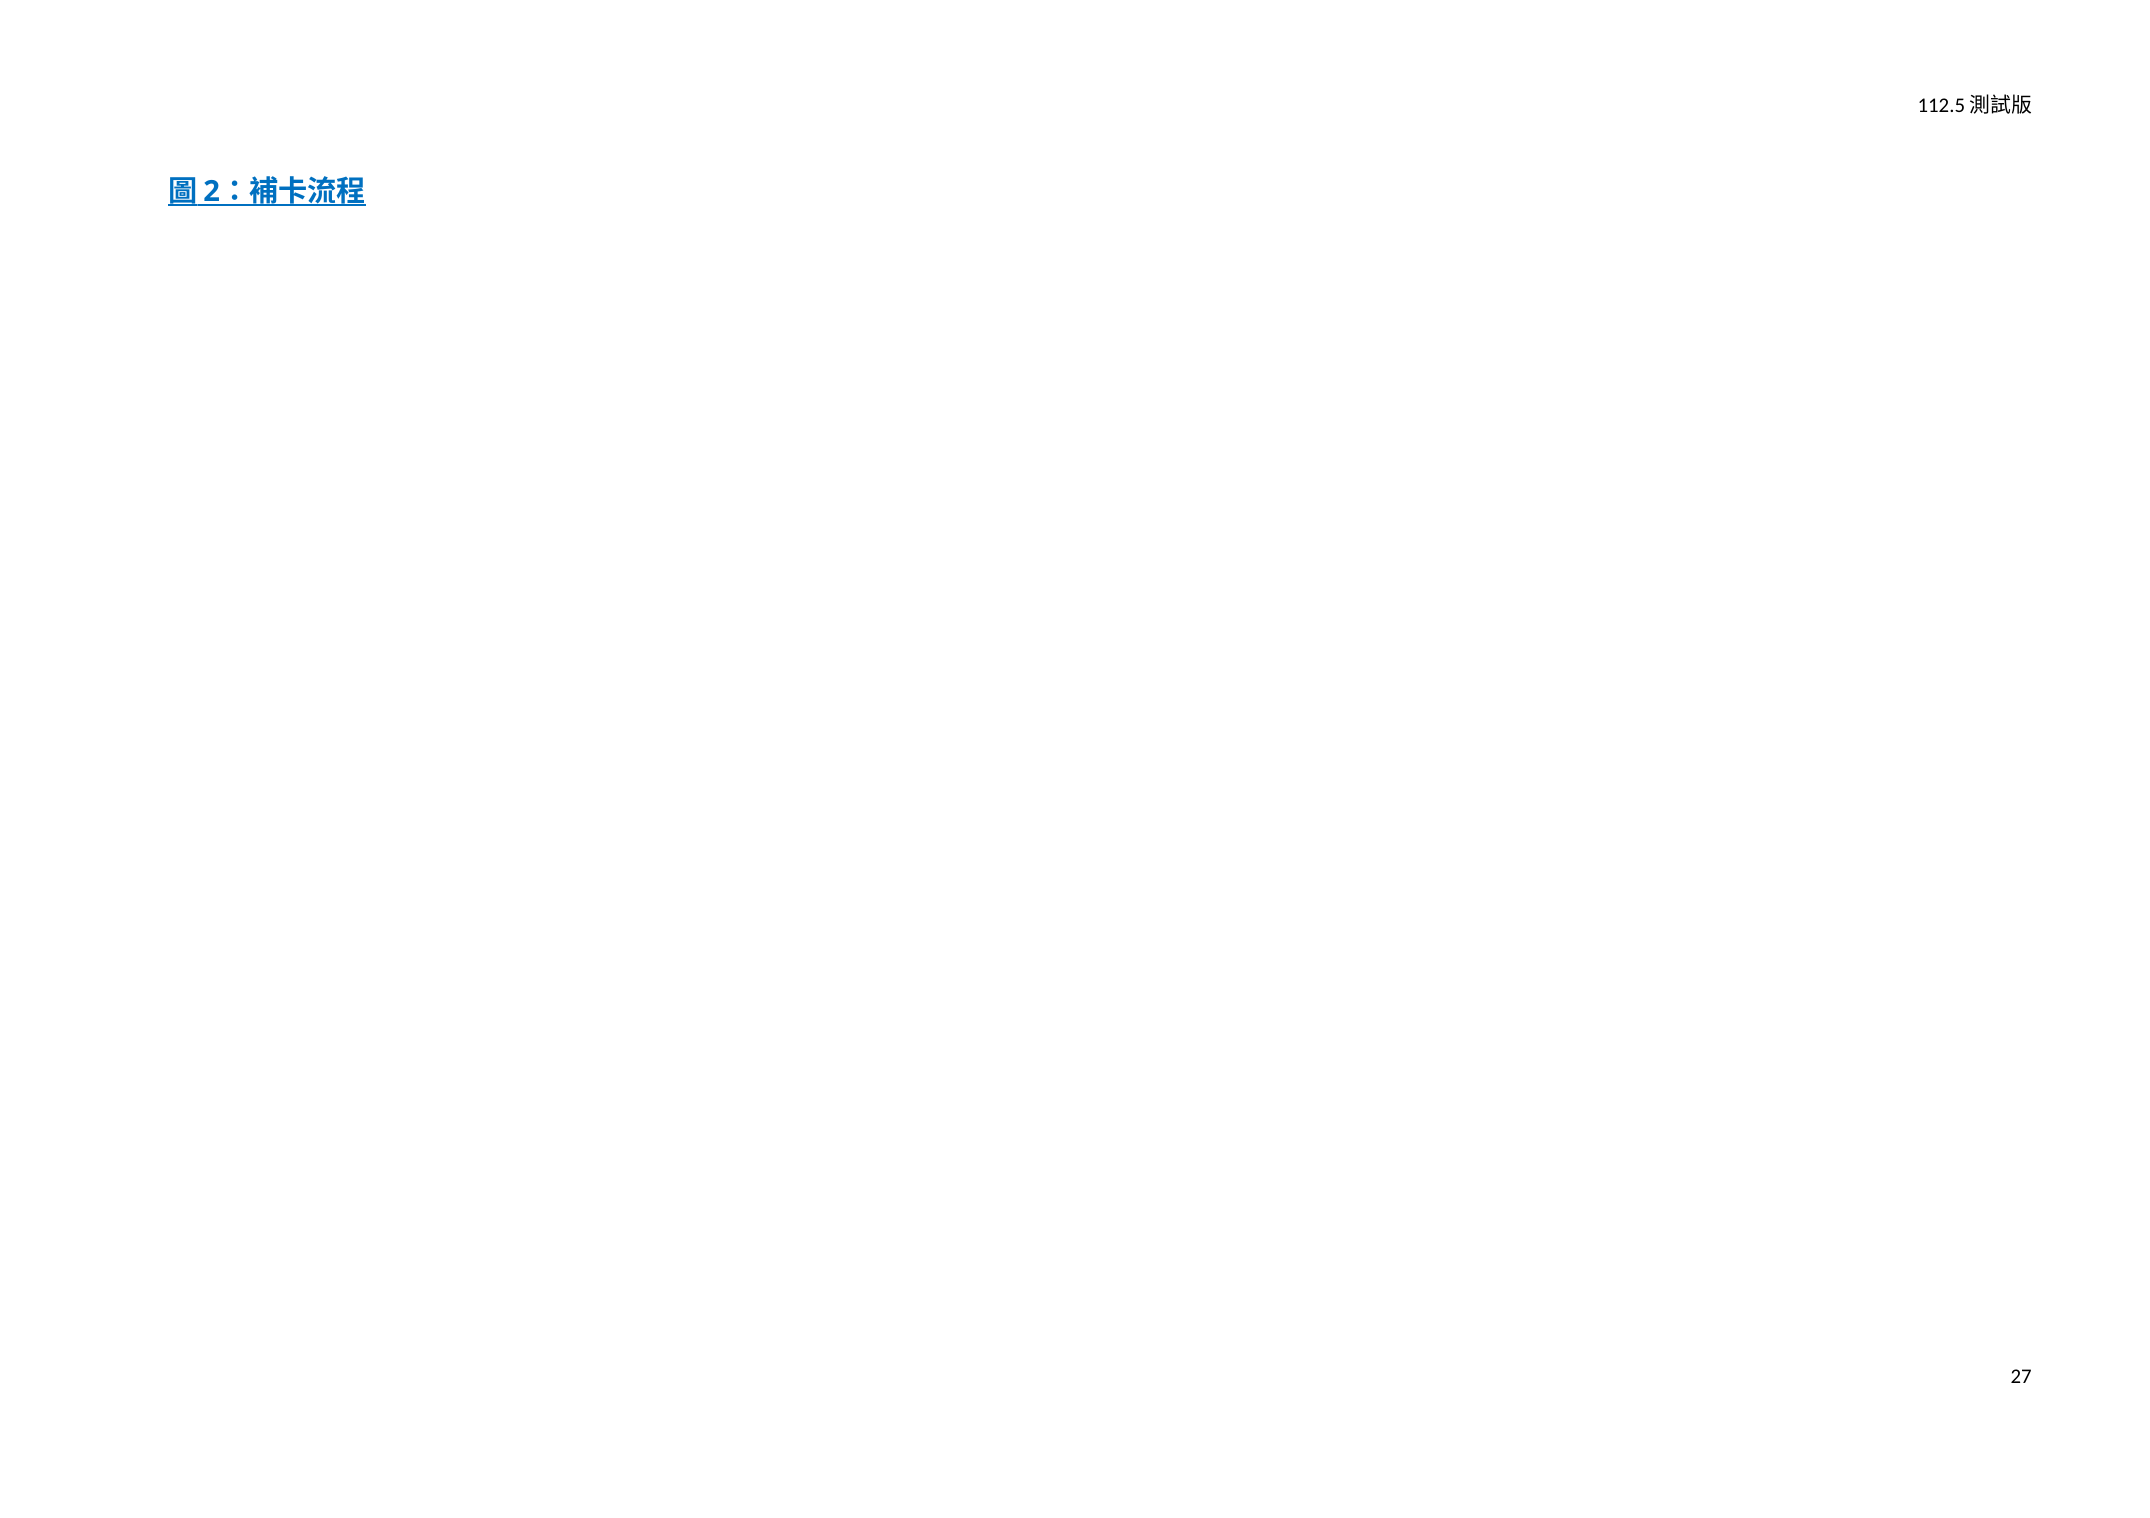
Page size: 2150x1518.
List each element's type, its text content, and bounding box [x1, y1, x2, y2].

subtitle 圖2：補卡流程 [168, 147, 2031, 210]
